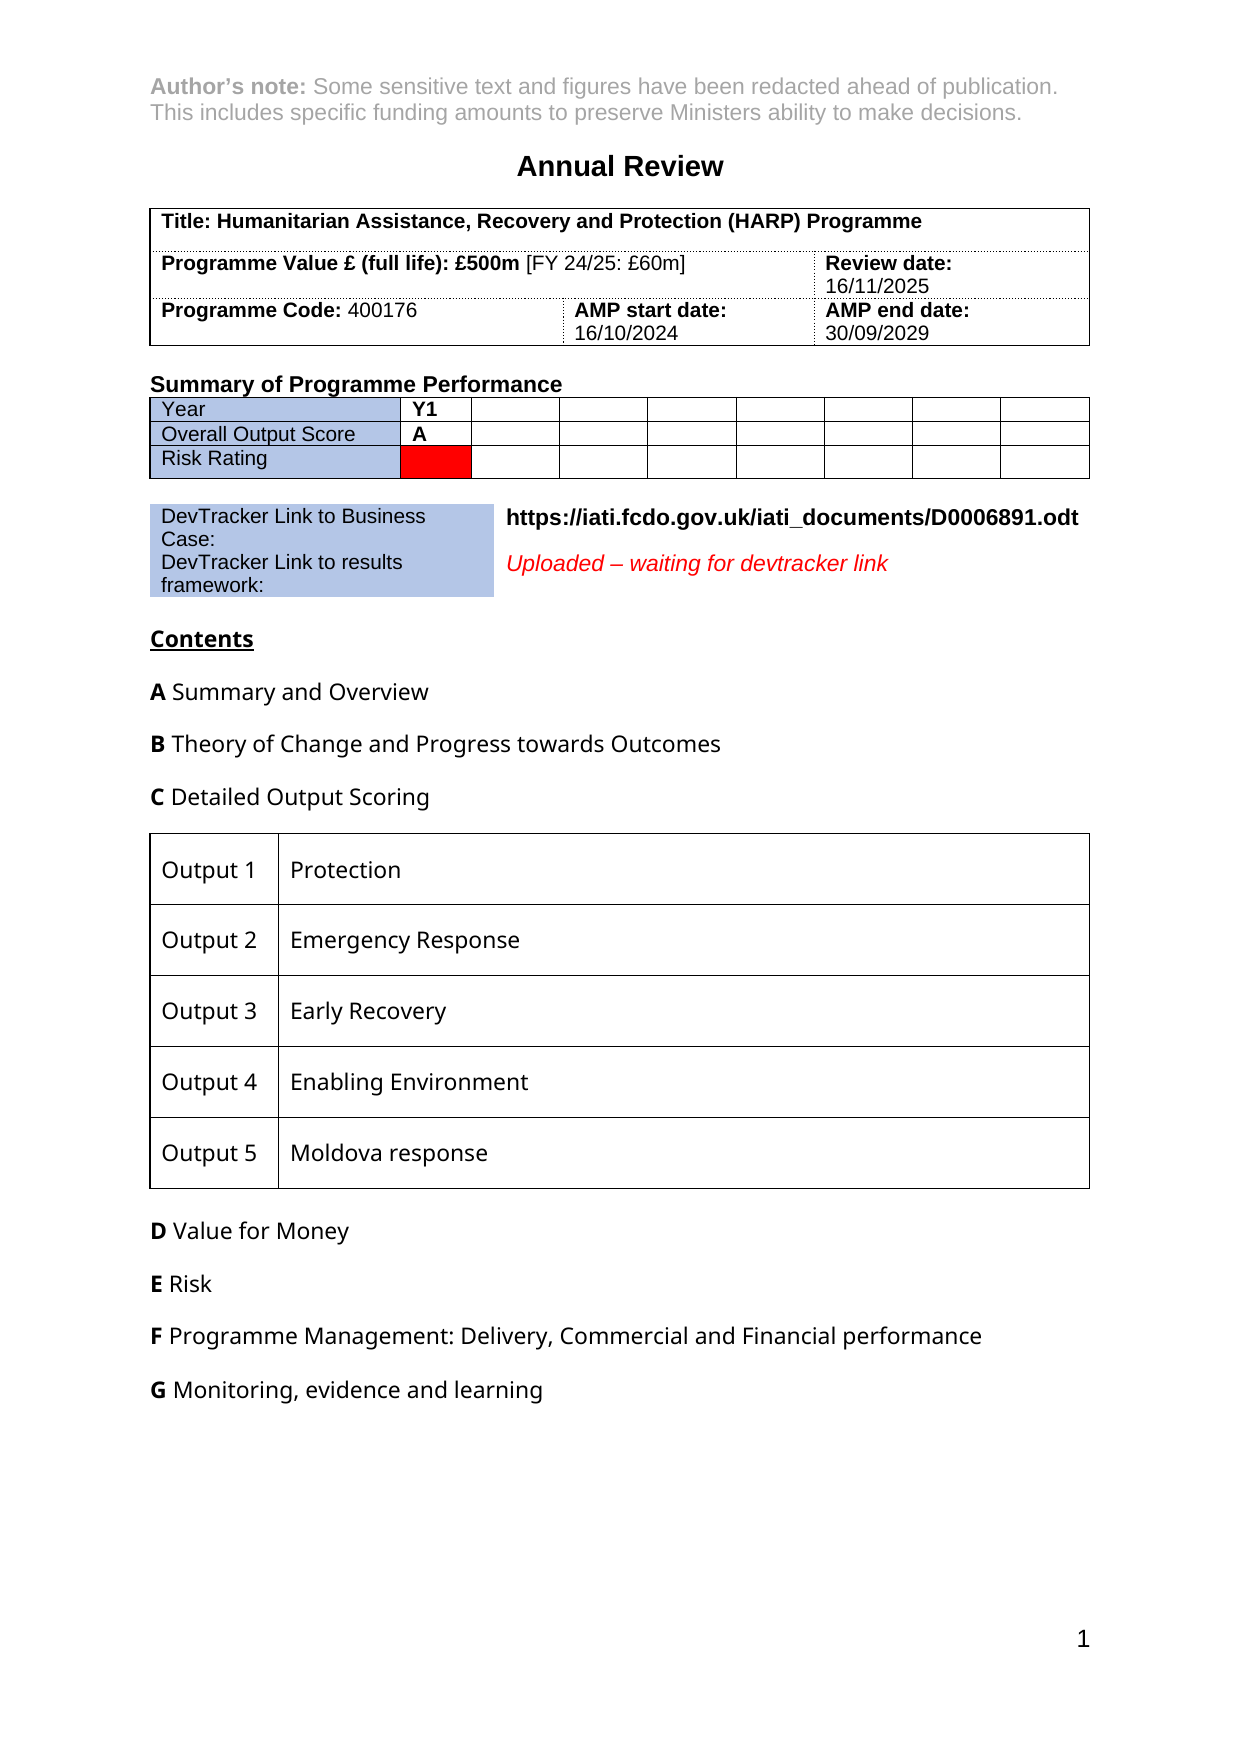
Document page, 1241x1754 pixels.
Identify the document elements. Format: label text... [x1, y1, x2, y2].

table_cell Early Recovery [279, 976, 1089, 1046]
text C Detailed Output Scoring [150, 781, 1090, 812]
table_cell [560, 446, 647, 478]
table_cell Output 4 [151, 1047, 278, 1117]
text B Theory of Change and Progress towards Outcomes [150, 728, 1090, 759]
table_cell Enabling Environment [279, 1047, 1089, 1117]
table_cell Risk Rating [151, 446, 400, 478]
table_header [825, 398, 912, 421]
table_cell Output 5 [151, 1118, 278, 1187]
text Summary of Programme Performance [150, 371, 1090, 397]
subtitle Annual Review [150, 150, 1090, 183]
table_cell [401, 446, 471, 478]
table_header DevTracker Link to Business Case: [150, 504, 494, 551]
text D Value for Money [150, 1215, 1090, 1246]
text A Summary and Overview [150, 675, 1090, 707]
table_cell AMP start date: 16/10/2024 [563, 298, 814, 344]
table_cell [472, 422, 559, 445]
table_cell [913, 446, 1000, 478]
table_cell [1001, 446, 1089, 478]
table_header [737, 398, 824, 421]
table_cell [737, 422, 824, 445]
table_cell Programme Code: 400176 [151, 298, 563, 344]
table_cell Programme Value £ (full life): £500m [FY 24/25: £60m] [151, 251, 814, 298]
table_header https://iati.fcdo.gov.uk/iati_documents/D0006891.odt [495, 504, 1090, 551]
table_cell AMP end date: 30/09/2029 [814, 298, 1089, 344]
table_cell Emergency Response [279, 905, 1089, 975]
table_cell [825, 422, 912, 445]
table_header Title: Humanitarian Assistance, Recovery and Protection (HARP) Programme [151, 209, 1089, 251]
table_cell [648, 422, 736, 445]
table_cell Output 3 [151, 976, 278, 1046]
table_header Protection [279, 834, 1089, 904]
table_cell Output 2 [151, 905, 278, 975]
table_cell Uploaded – waiting for devtracker link [495, 551, 1090, 597]
table_header [1001, 398, 1089, 421]
table_cell DevTracker Link to results framework: [150, 551, 494, 597]
table_cell [560, 422, 647, 445]
table_header Output 1 [151, 834, 278, 904]
table_cell [825, 446, 912, 478]
text E Risk [150, 1267, 1090, 1299]
table_header Y1 [401, 398, 471, 421]
table_header [472, 398, 559, 421]
table_cell [472, 446, 559, 478]
text G Monitoring, evidence and learning [150, 1374, 1090, 1405]
table_cell [737, 446, 824, 478]
table_header Year [151, 398, 400, 421]
table_cell Overall Output Score [151, 422, 400, 445]
table_cell Moldova response [279, 1118, 1089, 1187]
table_cell Review date: 16/11/2025 [814, 251, 1089, 298]
table_cell [1001, 422, 1089, 445]
table_cell [913, 422, 1000, 445]
table_header [560, 398, 647, 421]
table_header [648, 398, 736, 421]
text F Programme Management: Delivery, Commercial and Financial performance [150, 1320, 1090, 1351]
text Contents [150, 623, 1090, 654]
table_cell A [401, 422, 471, 445]
table_cell [648, 446, 736, 478]
table_header [913, 398, 1000, 421]
